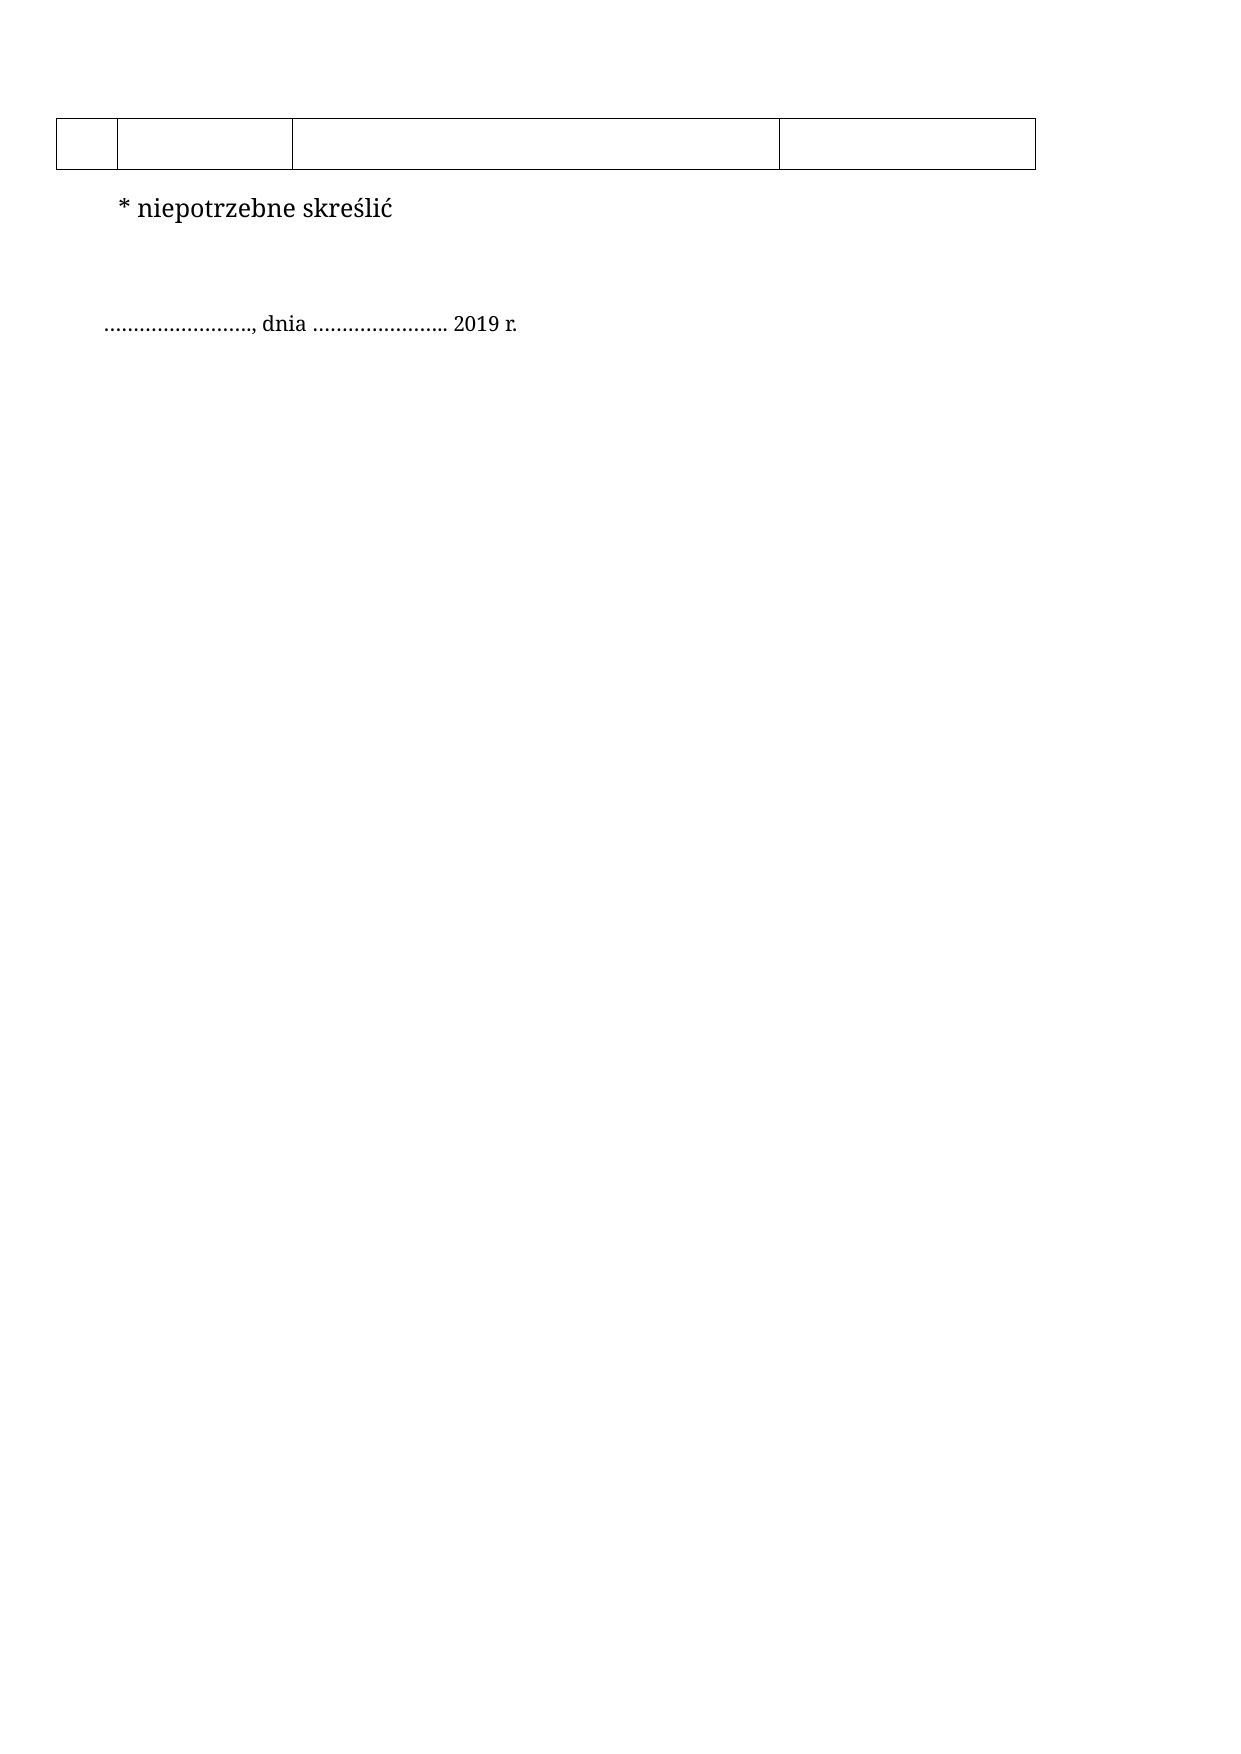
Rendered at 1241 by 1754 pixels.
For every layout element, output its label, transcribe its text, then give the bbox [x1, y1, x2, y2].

text ……………………., dnia ………………….. 2019 r. [103, 309, 1122, 337]
table_cell [118, 119, 292, 168]
text * niepotrzebne skreślić [118, 190, 1122, 275]
table_cell [780, 119, 1035, 168]
table_cell [57, 119, 117, 168]
table_cell [293, 119, 779, 168]
